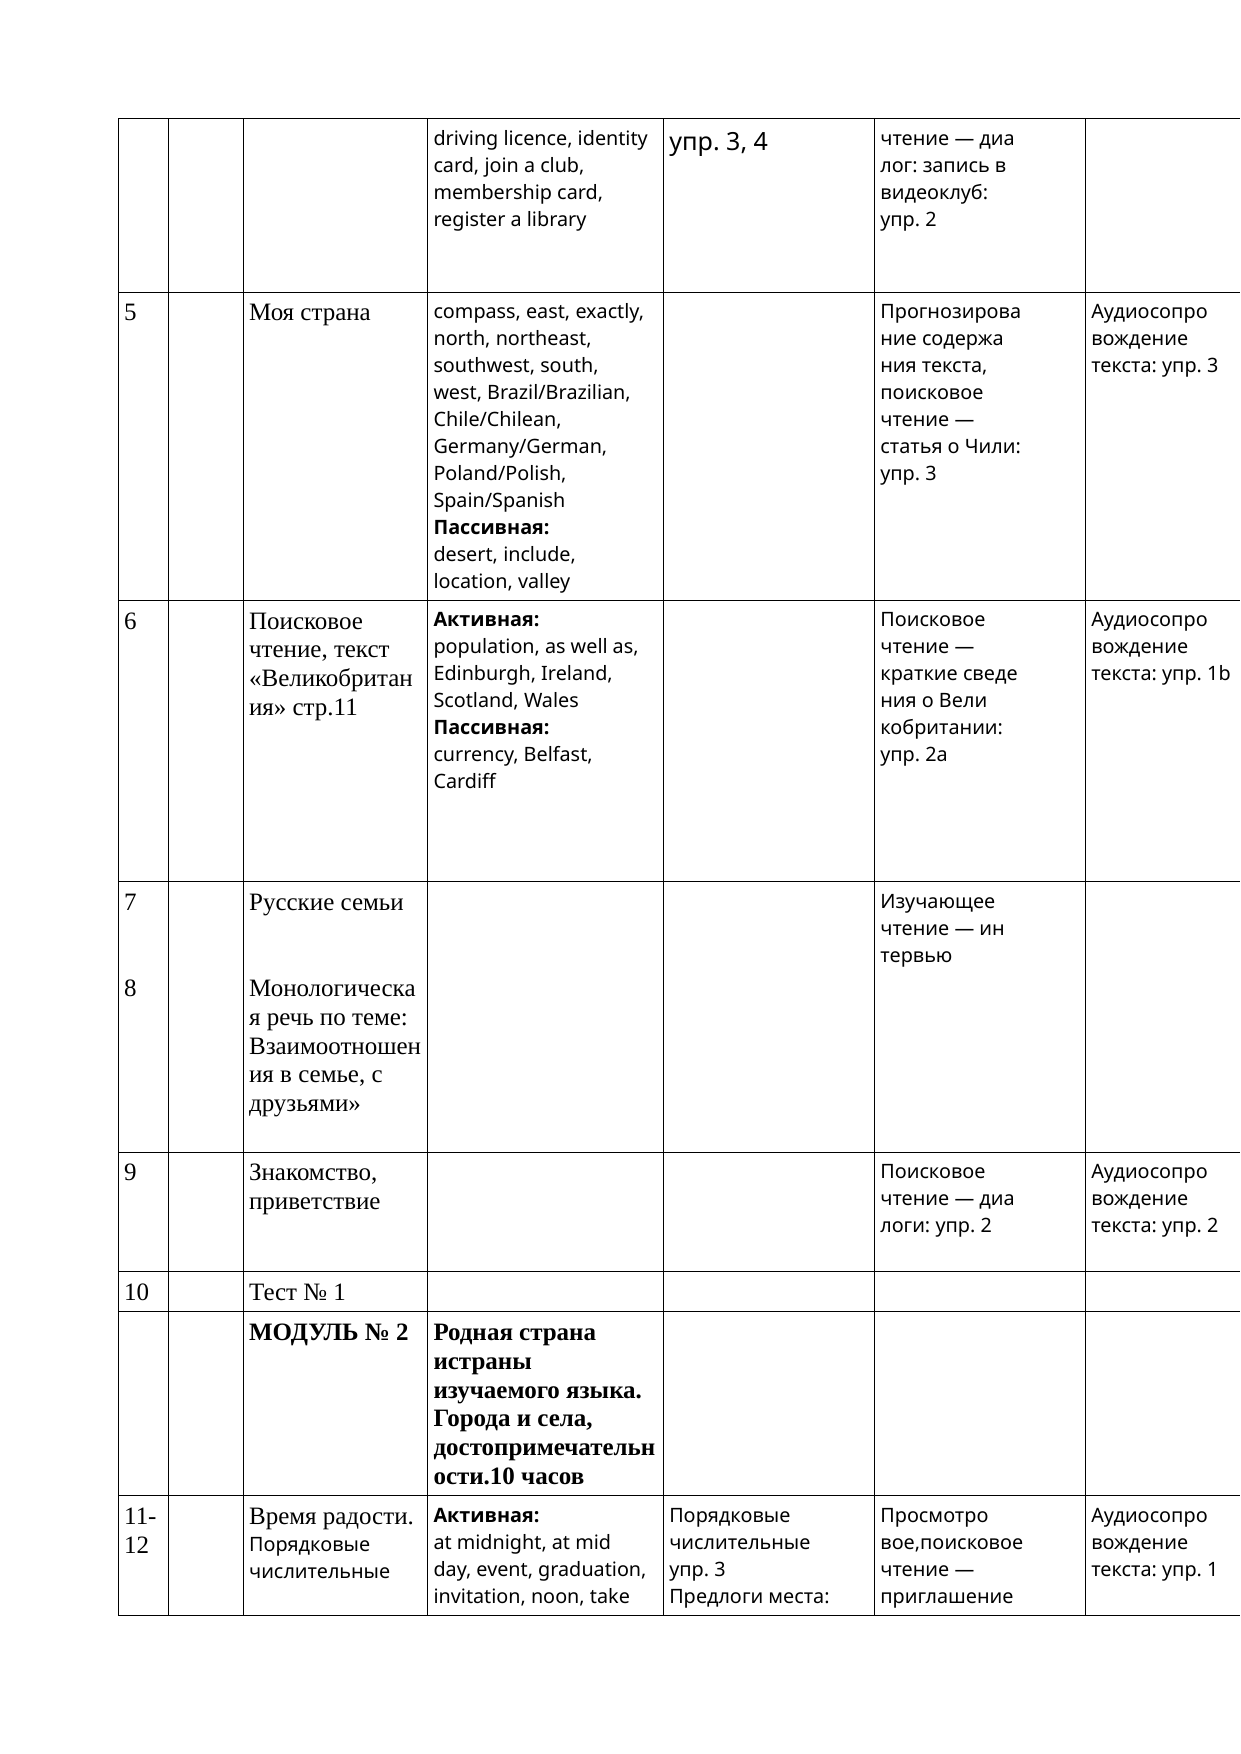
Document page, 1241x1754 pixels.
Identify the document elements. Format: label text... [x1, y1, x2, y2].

table_cell Поисковое чтение, текст «Великобритания» стр.11 [244, 601, 427, 881]
table_cell Русские семьи Монологическая речь по теме: Взаимоотношения в семье, с друзьями» [244, 882, 427, 1152]
table_cell [169, 601, 243, 881]
table_cell [169, 1153, 243, 1271]
table_cell Аудиосопро вождение текста: упр. 2 [1086, 1153, 1240, 1271]
table_cell [1086, 882, 1240, 1152]
table_cell [664, 601, 874, 881]
table_cell Прогнозирова ние содержа ния текста, поисковое чтение — статья о Чили: упр. 3 [875, 293, 1085, 600]
table_cell [169, 1272, 243, 1311]
table_cell [1086, 1272, 1240, 1311]
table_cell [1086, 119, 1240, 292]
table_cell [169, 882, 243, 1152]
table_cell driving licence, identity card, join a club, membership card, register a library [428, 119, 663, 292]
table_cell Изучающее чтение — ин тервью [875, 882, 1085, 1152]
table_cell [169, 119, 243, 292]
table_cell Время радости. Порядковые числительные [244, 1496, 427, 1615]
table_cell Родная страна истраны изучаемого языка. Города и села, достопримечательности.10 часов [428, 1312, 663, 1495]
table_cell [875, 1312, 1085, 1495]
table_cell МОДУЛЬ № 2 [244, 1312, 427, 1495]
table_cell [244, 119, 427, 292]
table_cell Аудиосопро вождение текста: упр. 1b [1086, 601, 1240, 881]
table_cell Аудиосопро вождение текста: упр. 1 [1086, 1496, 1240, 1615]
table_cell 7 8 [119, 882, 168, 1152]
table_cell 5 [119, 293, 168, 600]
table_cell упр. 3, 4 [664, 119, 874, 292]
table_cell чтение — диа лог: запись в видеоклуб: упр. 2 [875, 119, 1085, 292]
table_cell [119, 119, 168, 292]
table_cell [428, 1272, 663, 1311]
table_cell [428, 882, 663, 1152]
table_cell Знакомство, приветствие [244, 1153, 427, 1271]
table_cell [664, 293, 874, 600]
table_cell Поисковое чтение — краткие сведе ния о Вели кобритании: упр. 2a [875, 601, 1085, 881]
table_cell Поисковое чтение — диа логи: упр. 2 [875, 1153, 1085, 1271]
table_cell Просмотро вое,поисковое чтение — приглашение [875, 1496, 1085, 1615]
table_cell compass, east, exactly, north, northeast, southwest, south, west, Brazil/Brazilian, Chile/Chilean, Germany/German, Poland/Polish, Spain/Spanish Пассивная: desert, include, location, valley [428, 293, 663, 600]
table_cell 10 [119, 1272, 168, 1311]
table_cell [428, 1153, 663, 1271]
table_cell [169, 293, 243, 600]
table_cell Активная: population, as well as, Edinburgh, Ireland, Scotland, Wales Пассивная: currency, Belfast, Cardiff [428, 601, 663, 881]
table_cell 11-12 [119, 1496, 168, 1615]
table_cell Порядковые числительные упр. 3 Предлоги места: [664, 1496, 874, 1615]
table_cell Аудиосопро вождение текста: упр. 3 [1086, 293, 1240, 600]
table_cell [1086, 1312, 1240, 1495]
table_cell [664, 1272, 874, 1311]
table_cell [664, 1312, 874, 1495]
table_cell [169, 1312, 243, 1495]
table_cell [664, 1153, 874, 1271]
table_cell Моя страна [244, 293, 427, 600]
table_cell Тест № 1 [244, 1272, 427, 1311]
table_cell 6 [119, 601, 168, 881]
table_cell [875, 1272, 1085, 1311]
table_cell [169, 1496, 243, 1615]
table_cell [664, 882, 874, 1152]
table_cell 9 [119, 1153, 168, 1271]
table_cell Активная: at midnight, at mid day, event, graduation, invitation, noon, take [428, 1496, 663, 1615]
table_cell [119, 1312, 168, 1495]
